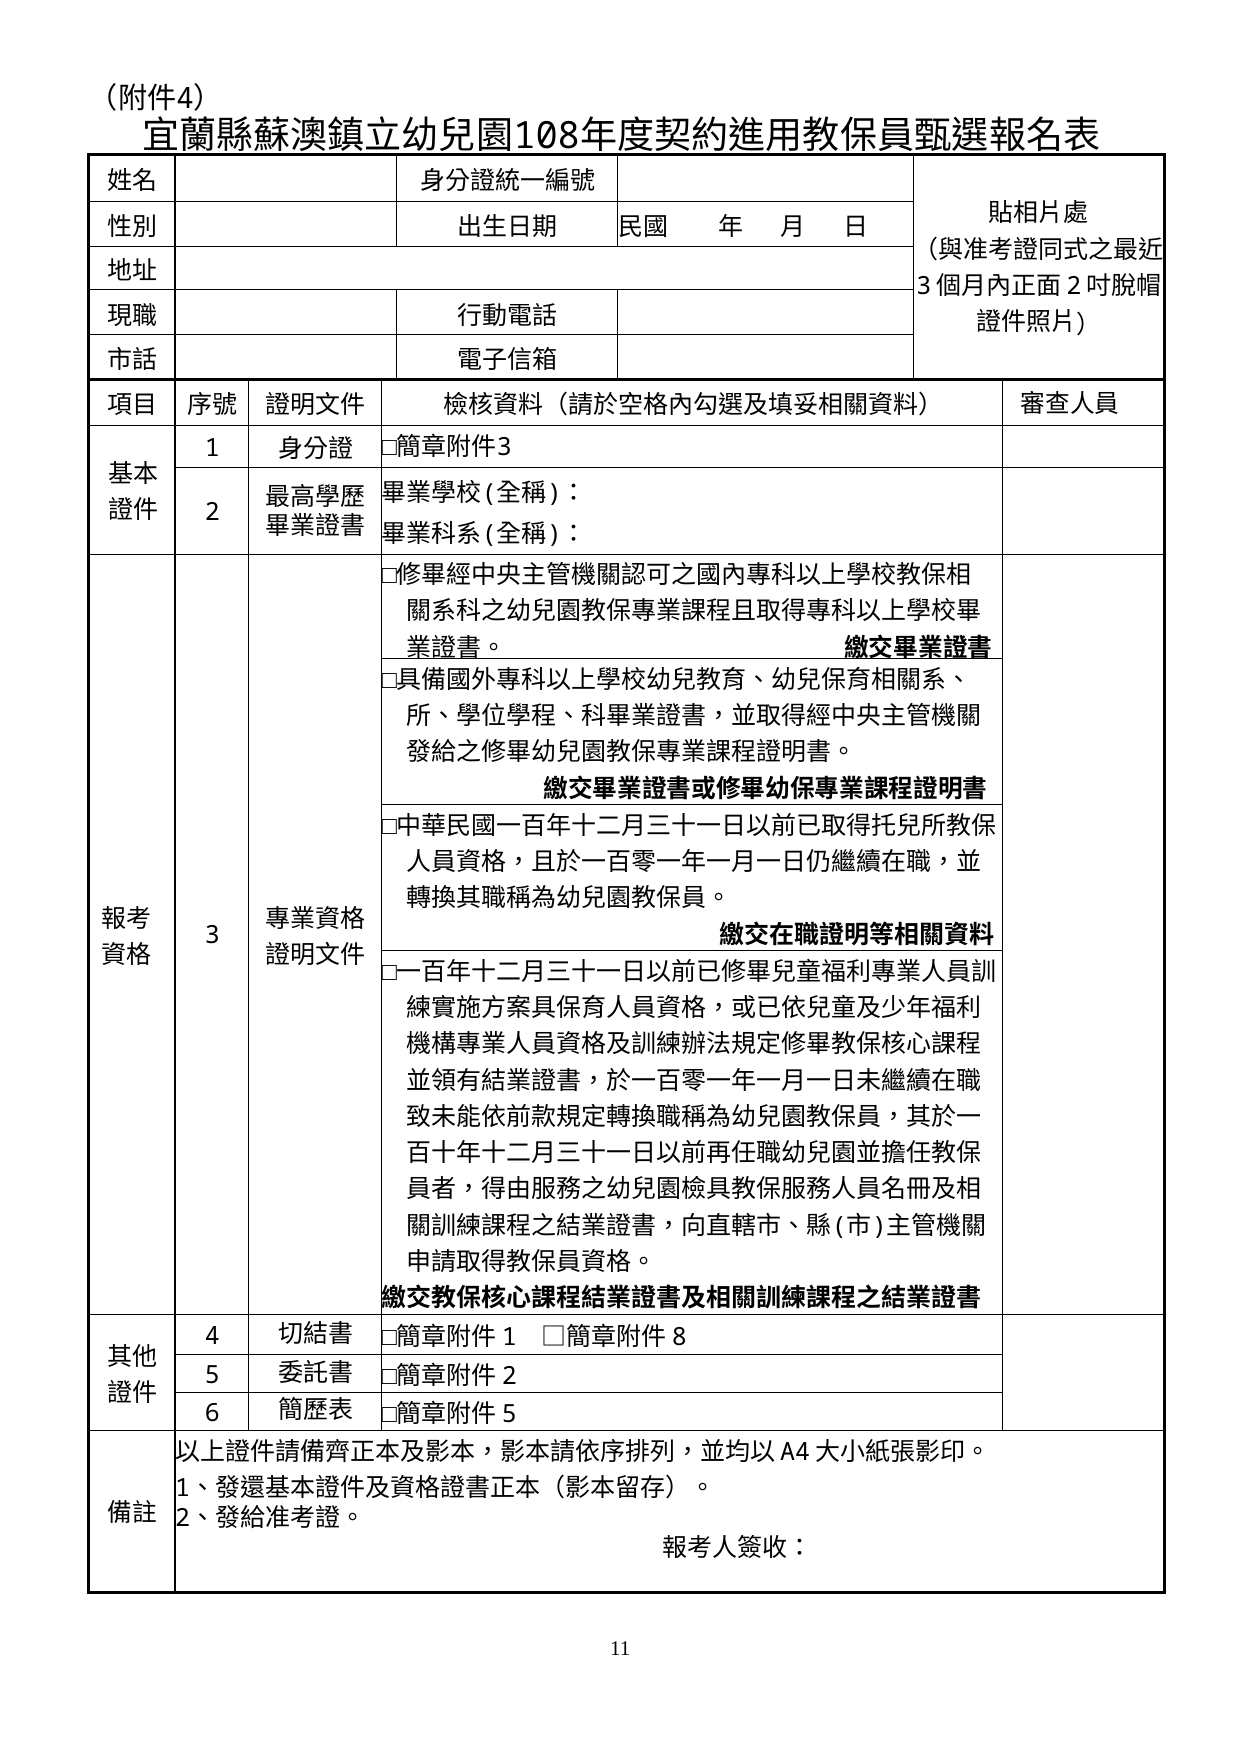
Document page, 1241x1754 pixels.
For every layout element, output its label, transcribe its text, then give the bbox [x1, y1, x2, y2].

table_cell 簡歷表 [249, 1393, 381, 1430]
table_cell □簡章附件5 [382, 1393, 1002, 1430]
table_cell 序號 [176, 381, 248, 424]
table_cell 最高學歷 畢業證書 [249, 468, 381, 553]
table_cell 畢業學校(全稱)： 畢業科系(全稱)： [382, 468, 1002, 553]
table_cell [1003, 426, 1163, 467]
table_cell [176, 202, 396, 246]
table_cell [618, 290, 913, 334]
table_cell □具備國外專科以上學校幼兒教育、幼兒保育相關系、 所、學位學程、科畢業證書，並取得經中央主管機關 發給之修畢幼兒園教保專業課程證明書。 繳交畢業證書或修畢幼保專業課程證明書 [382, 659, 1002, 804]
table_header 姓名 [90, 156, 174, 201]
table_cell □修畢經中央主管機關認可之國內專科以上學校教保相 關系科之幼兒園教保專業課程且取得專科以上學校畢 業證書。 繳交畢業證書 [382, 555, 1002, 658]
table_cell 現職 [90, 290, 174, 334]
table_cell □簡章附件2 [382, 1355, 1002, 1392]
table_cell 出生日期 [397, 202, 617, 246]
table_cell □中華民國一百年十二月三十一日以前已取得托兒所教保人員資格，且於一百零一年一月一日仍繼續在職，並轉換其職稱為幼兒園教保員。 繳交在職證明等相關資料 [382, 805, 1002, 950]
table_cell [176, 335, 396, 378]
table_cell 電子信箱 [397, 335, 617, 378]
table_cell 1 [176, 426, 248, 467]
table_cell 備註 [90, 1431, 174, 1591]
table_cell □簡章附件1 □簡章附件8 [382, 1315, 1002, 1354]
table_cell 證明文件 [249, 381, 381, 424]
table_cell □簡章附件3 [382, 426, 1002, 467]
table_cell 5 [176, 1355, 248, 1392]
table_cell [1003, 555, 1163, 1314]
table_cell 市話 [90, 335, 174, 378]
text 宜蘭縣蘇澳鎮立幼兒園108年度契約進用教保員甄選報名表 [89, 114, 1154, 153]
table_cell □一百年十二月三十一日以前已修畢兒童福利專業人員訓練實施方案具保育人員資格，或已依兒童及少年福利機構專業人員資格及訓練辦法規定修畢教保核心課程並領有結業證書，於一百零一年一月一日未繼續在職致未能依前款規定轉換職稱為幼兒園教保員，其於一百十年十二月三十一日以前再任職幼兒園並擔任教保員者，得由服務之幼兒園檢具教保服務人員名冊及相關訓練課程之結業證書，向直轄市、縣(市)主管機關申請取得教保員資格。 繳交教保核心課程結業證書及相關訓練課程之結業證書 [382, 951, 1002, 1314]
table_cell 委託書 [249, 1355, 381, 1392]
table_header 身分證統一編號 [397, 156, 617, 201]
table_cell [176, 290, 396, 334]
table_cell 行動電話 [397, 290, 617, 334]
table_cell 地址 [90, 247, 174, 289]
table_cell 4 [176, 1315, 248, 1354]
table_cell [1003, 468, 1163, 553]
table_cell 檢核資料（請於空格內勾選及填妥相關資料） [382, 381, 1002, 424]
table_header 貼相片處 （與准考證同式之最近3個月內正面2吋脫帽證件照片） [914, 156, 1163, 378]
table_cell 基本 證件 [90, 426, 174, 553]
table_cell 6 [176, 1393, 248, 1430]
table_cell 身分證 [249, 426, 381, 467]
table_cell 專業資格 證明文件 [249, 555, 381, 1314]
table_header [618, 156, 913, 201]
text （附件4） [89, 89, 1154, 114]
table_cell 審查人員 [1003, 381, 1163, 424]
table_cell [176, 247, 913, 289]
table_cell [1003, 1315, 1163, 1430]
table_cell 民國 年 月 日 [618, 202, 913, 246]
table_cell 3 [176, 555, 248, 1314]
table_cell 報考 資格 [90, 555, 174, 1314]
table_cell 以上證件請備齊正本及影本，影本請依序排列，並均以A4大小紙張影印。 1、發還基本證件及資格證書正本（影本留存）。 2、發給准考證。 報考人簽收： [176, 1431, 1163, 1591]
table_cell 其他 證件 [90, 1315, 174, 1430]
table_cell 切結書 [249, 1315, 381, 1354]
table_header [176, 156, 396, 201]
table_cell 2 [176, 468, 248, 553]
table_cell 項目 [90, 381, 174, 424]
table_cell [618, 335, 913, 378]
table_cell 性別 [90, 202, 174, 246]
